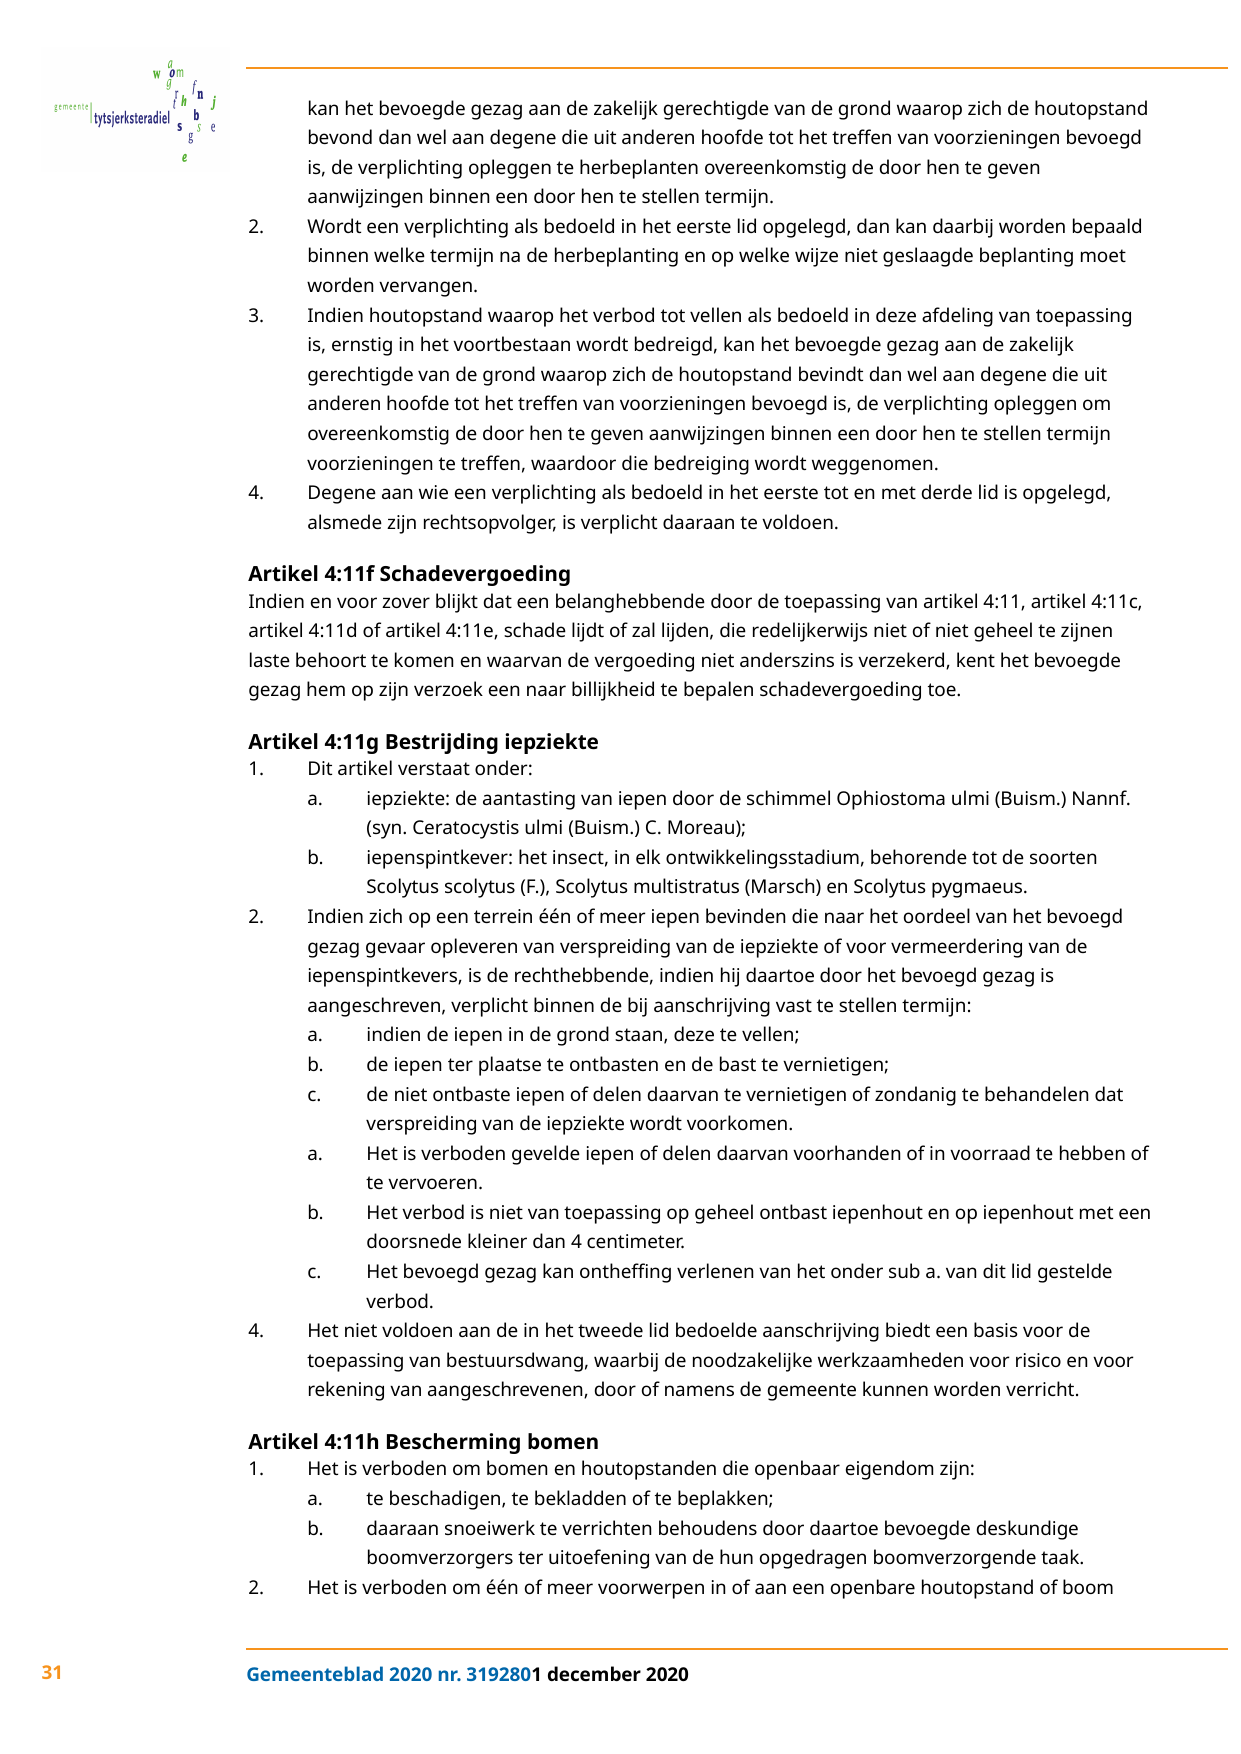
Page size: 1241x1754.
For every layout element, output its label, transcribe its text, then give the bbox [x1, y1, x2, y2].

list Het bevoegd gezag kan ontheffing verlenen van het onder sub a. van dit lid gestelde verbod. [307, 1258, 1152, 1314]
list iepenspintkever: het insect, in elk ontwikkelingsstadium, behorende tot de soorten Scolytus scolytus (F.), Scolytus multistratus (Marsch) en Scolytus pygmaeus. [307, 844, 1152, 899]
text Artikel 4:11g Bestrijding iepziekte [248, 727, 1152, 755]
list Het is verboden om bomen en houtopstanden die openbaar eigendom zijn: [248, 1456, 1152, 1481]
list Het is verboden om één of meer voorwerpen in of aan een openbare houtopstand of boom [248, 1574, 1152, 1599]
text Artikel 4:11f Schadevergoeding [248, 559, 1152, 588]
list de niet ontbaste iepen of delen daarvan te vernietigen of zondanig te behandelen dat verspreiding van de iepziekte wordt voorkomen. [307, 1081, 1152, 1136]
picture [41, 47, 231, 172]
list daaraan snoeiwerk te verrichten behoudens door daartoe bevoegde deskundige boomverzorgers ter uitoefening van de hun opgedragen boomverzorgende taak. [307, 1515, 1152, 1570]
text Artikel 4:11h Bescherming bomen [248, 1427, 1152, 1456]
list iepziekte: de aantasting van iepen door de schimmel Ophiostoma ulmi (Buism.) Nannf. (syn. Ceratocystis ulmi (Buism.) C. Moreau); [307, 785, 1152, 840]
list Degene aan wie een verplichting als bedoeld in het eerste tot en met derde lid is opgelegd, alsmede zijn rechtsopvolger, is verplicht daaraan te voldoen. [248, 479, 1152, 535]
list Wordt een verplichting als bedoeld in het eerste lid opgelegd, dan kan daarbij worden bepaald binnen welke termijn na de herbeplanting en op welke wijze niet geslaagde beplanting moet worden vervangen. [248, 213, 1152, 298]
text Indien en voor zover blijkt dat een belanghebbende door de toepassing van artikel 4:11, artikel 4:11c, artikel 4:11d of artikel 4:11e, schade lijdt of zal lijden, die redelijkerwijs niet of niet geheel te zijnen laste behoort te komen en waarvan de vergoeding niet anderszins is verzekerd, kent het bevoegde gezag hem op zijn verzoek een naar billijkheid te bepalen schadevergoeding toe. [248, 588, 1152, 702]
list Het verbod is niet van toepassing op geheel ontbast iepenhout en op iepenhout met een doorsnede kleiner dan 4 centimeter. [307, 1199, 1152, 1254]
list Het niet voldoen aan de in het tweede lid bedoelde aanschrijving biedt een basis voor de toepassing van bestuursdwang, waarbij de noodzakelijke werkzaamheden voor risico en voor rekening van aangeschrevenen, door of namens de gemeente kunnen worden verricht. [248, 1317, 1152, 1402]
list te beschadigen, te bekladden of te beplakken; [307, 1485, 1152, 1511]
list Het is verboden gevelde iepen of delen daarvan voorhanden of in voorraad te hebben of te vervoeren. [307, 1140, 1152, 1195]
list Dit artikel verstaat onder: [248, 755, 1152, 781]
list Indien zich op een terrein één of meer iepen bevinden die naar het oordeel van het bevoegd gezag gevaar opleveren van verspreiding van de iepziekte of voor vermeerdering van de iepenspintkevers, is de rechthebbende, indien hij daartoe door het bevoegd gezag is aangeschreven, verplicht binnen de bij aanschrijving vast te stellen termijn: [248, 903, 1152, 1018]
list kan het bevoegde gezag aan de zakelijk gerechtigde van de grond waarop zich de houtopstand bevond dan wel aan degene die uit anderen hoofde tot het treffen van voorzieningen bevoegd is, de verplichting opleggen te herbeplanten overeenkomstig de door hen te geven aanwijzingen binnen een door hen te stellen termijn. [248, 95, 1152, 209]
list Indien houtopstand waarop het verbod tot vellen als bedoeld in deze afdeling van toepassing is, ernstig in het voortbestaan wordt bedreigd, kan het bevoegde gezag aan de zakelijk gerechtigde van de grond waarop zich de houtopstand bevindt dan wel aan degene die uit anderen hoofde tot het treffen van voorzieningen bevoegd is, de verplichting opleggen om overeenkomstig de door hen te geven aanwijzingen binnen een door hen te stellen termijn voorzieningen te treffen, waardoor die bedreiging wordt weggenomen. [248, 302, 1152, 476]
list indien de iepen in de grond staan, deze te vellen; [307, 1022, 1152, 1047]
list de iepen ter plaatse te ontbasten en de bast te vernietigen; [307, 1051, 1152, 1077]
